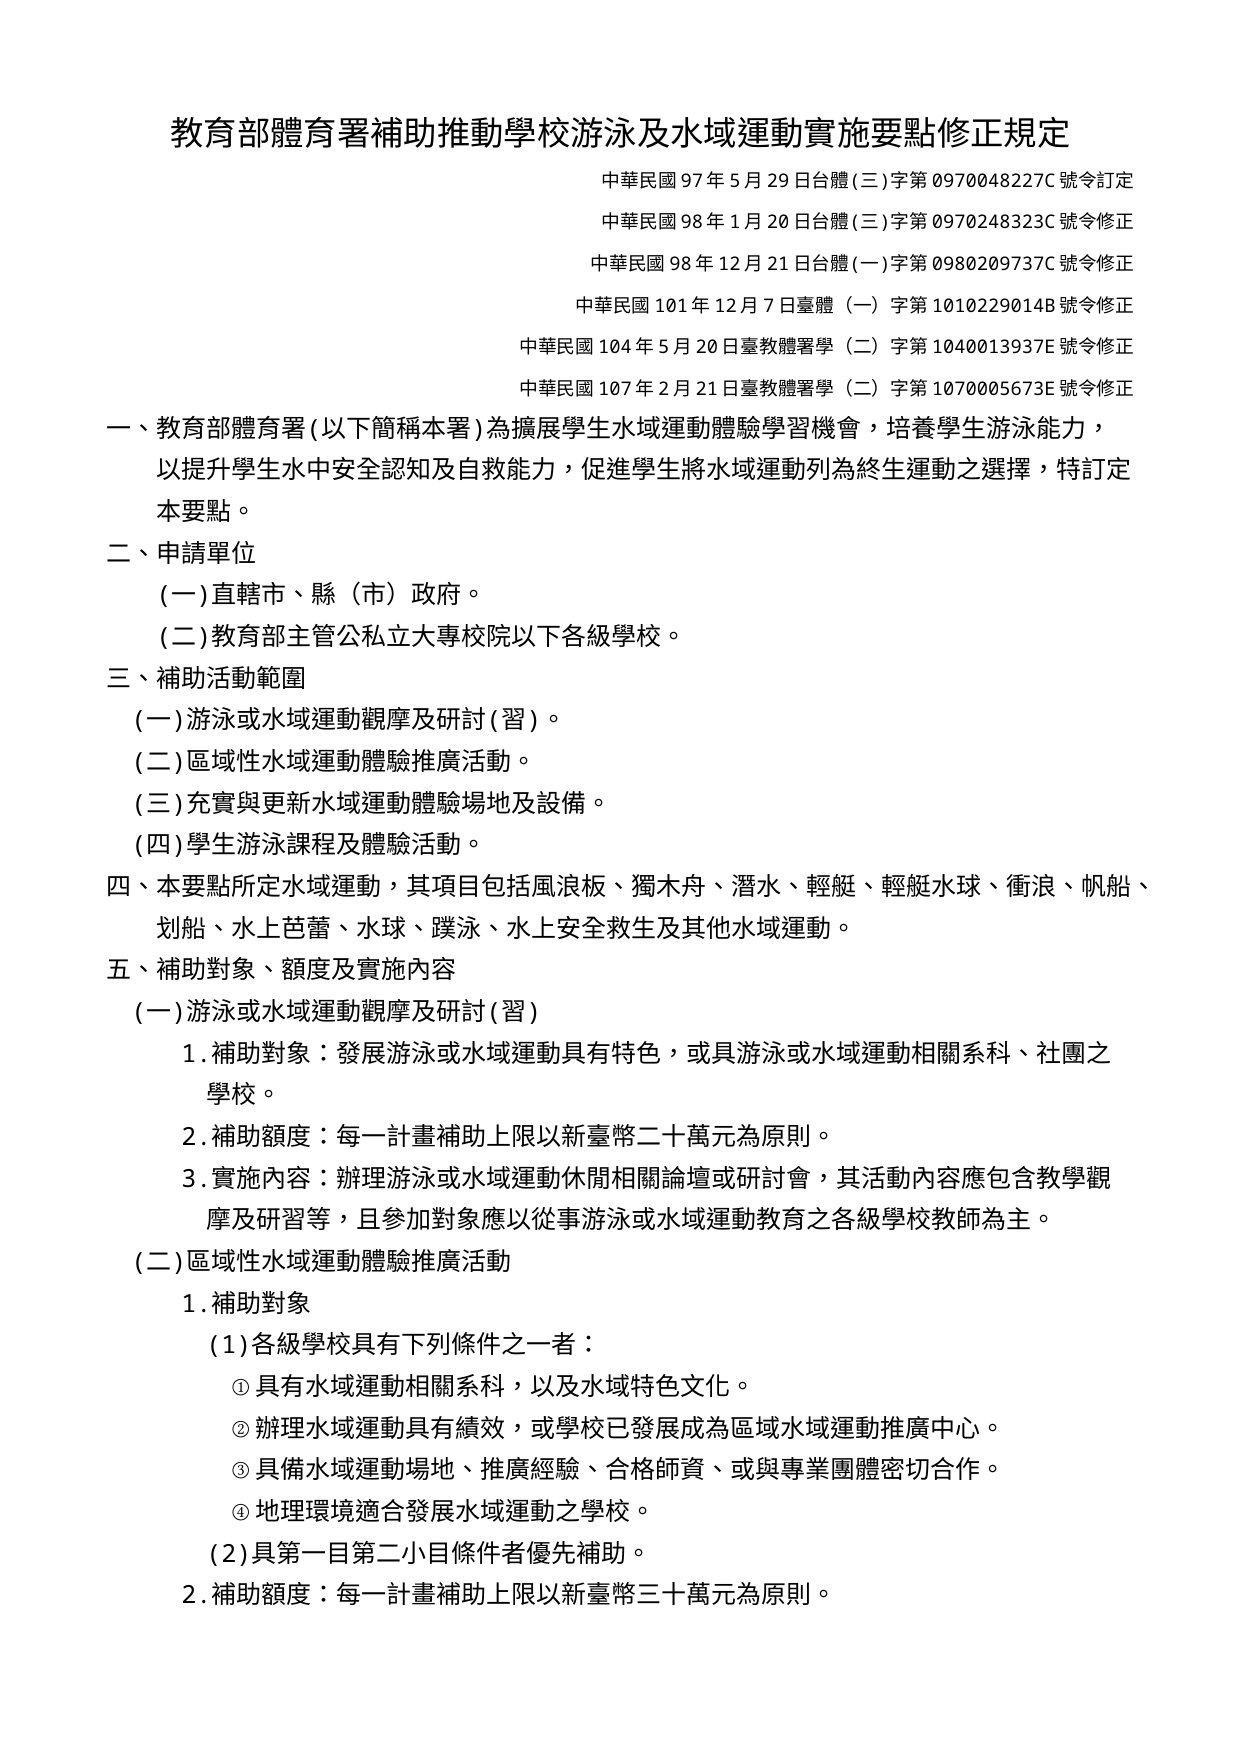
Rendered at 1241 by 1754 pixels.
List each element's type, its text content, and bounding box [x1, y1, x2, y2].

text 四、本要點所定水域運動，其項目包括風浪板、獨木舟、潛水、輕艇、輕艇水球、衝浪、帆船、划船、水上芭蕾、水球、蹼泳、水上安全救生及其他水域運動。 [106, 862, 1134, 946]
text (四)學生游泳課程及體驗活動。 [131, 821, 1134, 862]
text 中華民國101年12月7日臺體（一）字第1010229014B號令修正 [106, 279, 1134, 321]
text (二)區域性水域運動體驗推廣活動 [131, 1237, 1134, 1279]
text (2)具第一目第二小目條件者優先補助。 [206, 1529, 1134, 1571]
text 中華民國104年5月20日臺教體署學（二）字第1040013937E號令修正 [106, 321, 1134, 362]
text 3.實施內容：辦理游泳或水域運動休閒相關論壇或研討會，其活動內容應包含教學觀摩及研習等，且參加對象應以從事游泳或水域運動教育之各級學校教師為主。 [181, 1154, 1134, 1237]
text (三)充實與更新水域運動體驗場地及設備。 [131, 779, 1134, 821]
text ③具備水域運動場地、推廣經驗、合格師資、或與專業團體密切合作。 [231, 1446, 1134, 1487]
text 一、教育部體育署(以下簡稱本署)為擴展學生水域運動體驗學習機會，培養學生游泳能力，以提升學生水中安全認知及自救能力，促進學生將水域運動列為終生運動之選擇，特訂定本要點。 [106, 404, 1134, 529]
text 教育部體育署補助推動學校游泳及水域運動實施要點修正規定 [106, 112, 1134, 154]
text ①具有水域運動相關系科，以及水域特色文化。 [231, 1362, 1134, 1404]
text (二)教育部主管公私立大專校院以下各級學校。 [156, 612, 1134, 654]
text (一)游泳或水域運動觀摩及研討(習)。 [131, 696, 1134, 737]
text (一)直轄市、縣（市）政府。 [156, 571, 1134, 612]
text 三、補助活動範圍 [106, 654, 1134, 696]
text 2.補助額度：每一計畫補助上限以新臺幣三十萬元為原則。 [181, 1571, 1134, 1612]
text 中華民國97年5月29日台體(三)字第0970048227C號令訂定 [106, 154, 1134, 196]
text 中華民國98年12月21日台體(一)字第0980209737C號令修正 [106, 237, 1134, 279]
text (二)區域性水域運動體驗推廣活動。 [131, 737, 1134, 779]
text 中華民國98年1月20日台體(三)字第0970248323C號令修正 [106, 196, 1134, 237]
text 1.補助對象：發展游泳或水域運動具有特色，或具游泳或水域運動相關系科、社團之學校。 [181, 1029, 1134, 1112]
text 中華民國107年2月21日臺教體署學（二）字第1070005673E號令修正 [106, 362, 1134, 404]
text 五、補助對象、額度及實施內容 [106, 946, 1134, 987]
text 1.補助對象 [181, 1279, 1134, 1321]
text 二、申請單位 [106, 529, 1134, 571]
text ②辦理水域運動具有績效，或學校已發展成為區域水域運動推廣中心。 [231, 1404, 1134, 1446]
text 2.補助額度：每一計畫補助上限以新臺幣二十萬元為原則。 [181, 1112, 1134, 1154]
text (1)各級學校具有下列條件之一者： [206, 1321, 1134, 1362]
text (一)游泳或水域運動觀摩及研討(習) [131, 987, 1134, 1029]
text ④地理環境適合發展水域運動之學校。 [231, 1487, 1134, 1529]
